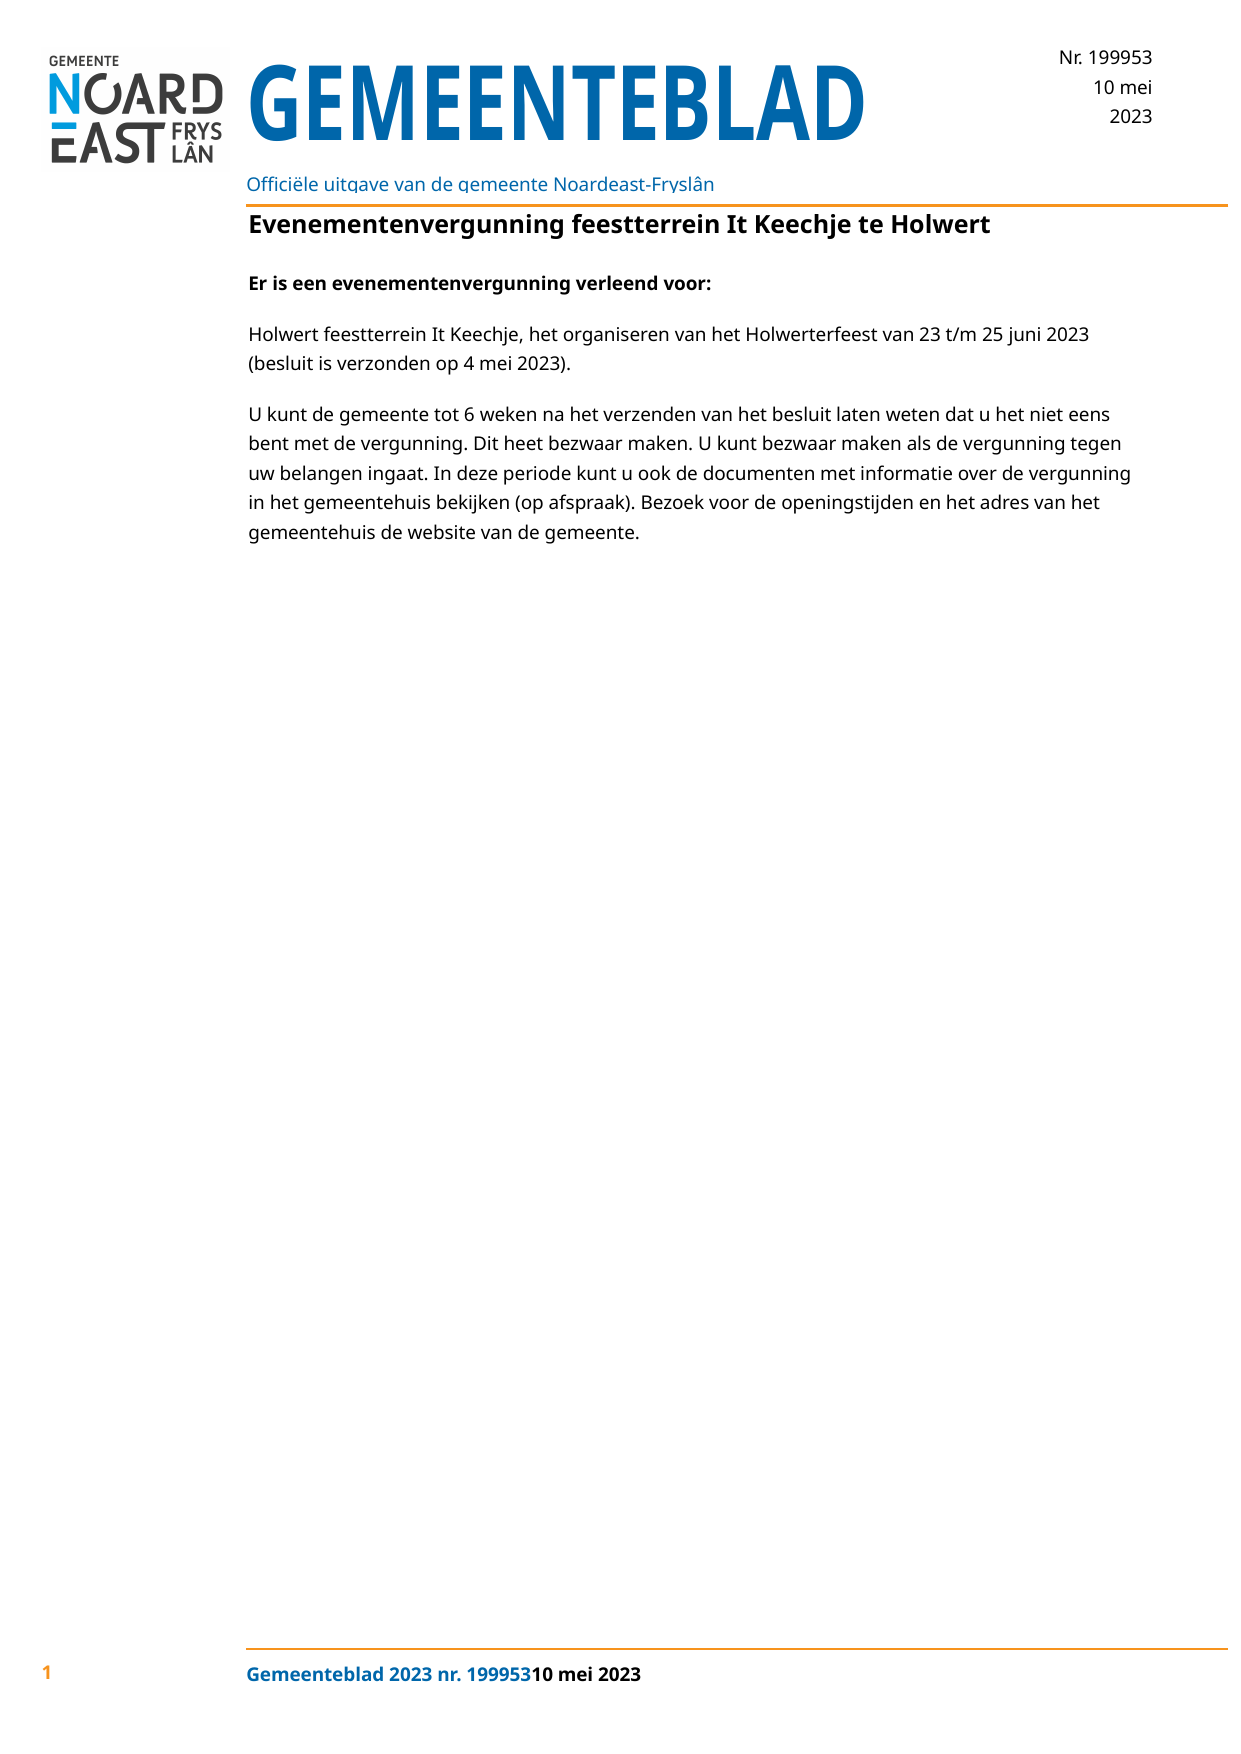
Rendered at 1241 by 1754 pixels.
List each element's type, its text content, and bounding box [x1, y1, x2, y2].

text Evenementenvergunning feestterrein It Keechje te Holwert [248, 207, 1152, 241]
text Holwert feestterrein It Keechje, het organiseren van het Holwerterfeest van 23 t/m 25 juni 2023 (besluit is verzonden op 4 mei 2023). [248, 321, 1152, 376]
text Er is een evenementenvergunning verleend voor: [248, 270, 1152, 296]
picture [41, 47, 231, 172]
text U kunt de gemeente tot 6 weken na het verzenden van het besluit laten weten dat u het niet eens bent met de vergunning. Dit heet bezwaar maken. U kunt bezwaar maken als de vergunning tegen uw belangen ingaat. In deze periode kunt u ook de documenten met informatie over de vergunning in het gemeentehuis bekijken (op afspraak). Bezoek voor de openingstijden en het adres van het gemeentehuis de website van de gemeente. [248, 401, 1152, 545]
